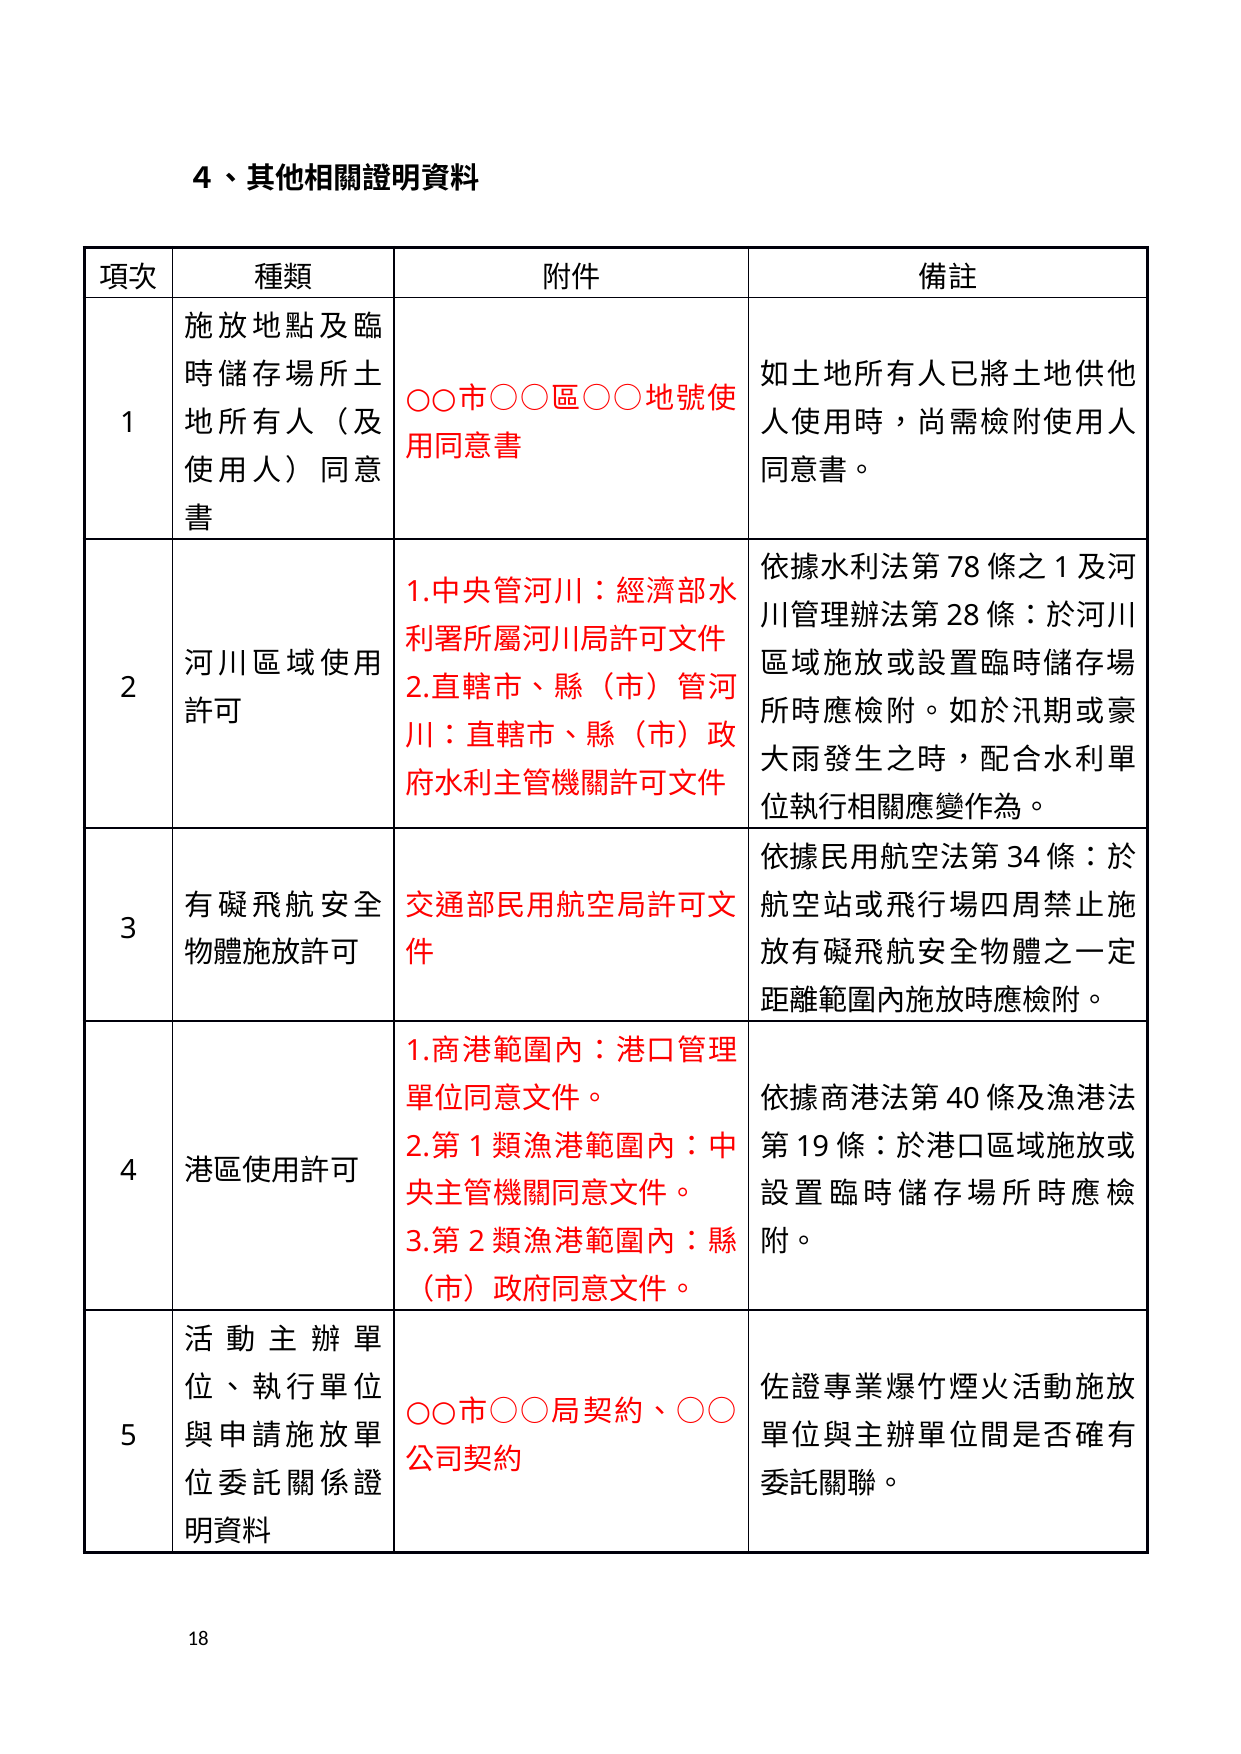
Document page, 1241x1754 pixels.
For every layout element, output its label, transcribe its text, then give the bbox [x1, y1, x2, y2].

table_cell 3 [86, 829, 172, 1020]
table_cell ○○市○○局契約、○○公司契約 [395, 1311, 748, 1551]
table_header 附件 [395, 249, 748, 297]
table_cell 依據民用航空法第34條：於航空站或飛行場四周禁止施放有礙飛航安全物體之一定距離範圍內施放時應檢附。 [749, 829, 1146, 1020]
table_cell 依據商港法第40條及漁港法第19條：於港口區域施放或設置臨時儲存場所時應檢附。 [749, 1022, 1146, 1309]
table_cell 活動主辦單位、執行單位與申請施放單位委託關係證明資料 [173, 1311, 393, 1551]
table_header 備註 [749, 249, 1146, 297]
text ４、其他相關證明資料 [187, 150, 1053, 198]
table_header 項次 [86, 249, 172, 297]
table_cell 佐證專業爆竹煙火活動施放單位與主辦單位間是否確有委託關聯。 [749, 1311, 1146, 1551]
table_cell 依據水利法第78條之1及河川管理辦法第28條：於河川區域施放或設置臨時儲存場所時應檢附。如於汛期或豪大雨發生之時，配合水利單位執行相關應變作為。 [749, 540, 1146, 827]
table_cell 4 [86, 1022, 172, 1309]
table_cell 2 [86, 540, 172, 827]
table_cell 如土地所有人已將土地供他人使用時，尚需檢附使用人同意書。 [749, 298, 1146, 538]
table_cell 施放地點及臨時儲存場所土地所有人（及使用人）同意書 [173, 298, 393, 538]
table_cell 1 [86, 298, 172, 538]
table_cell 1.商港範圍內：港口管理單位同意文件。 2.第1類漁港範圍內：中央主管機關同意文件。 3.第2類漁港範圍內：縣（市）政府同意文件。 [395, 1022, 748, 1309]
table_cell 5 [86, 1311, 172, 1551]
table_cell 交通部民用航空局許可文件 [395, 829, 748, 1020]
table_cell 河川區域使用許可 [173, 540, 393, 827]
table_header 種類 [173, 249, 393, 297]
table_cell 1.中央管河川：經濟部水利署所屬河川局許可文件 2.直轄市、縣（市）管河川：直轄市、縣（市）政府水利主管機關許可文件 [395, 540, 748, 827]
table_cell ○○市○○區○○地號使用同意書 [395, 298, 748, 538]
table_cell 港區使用許可 [173, 1022, 393, 1309]
table_cell 有礙飛航安全物體施放許可 [173, 829, 393, 1020]
